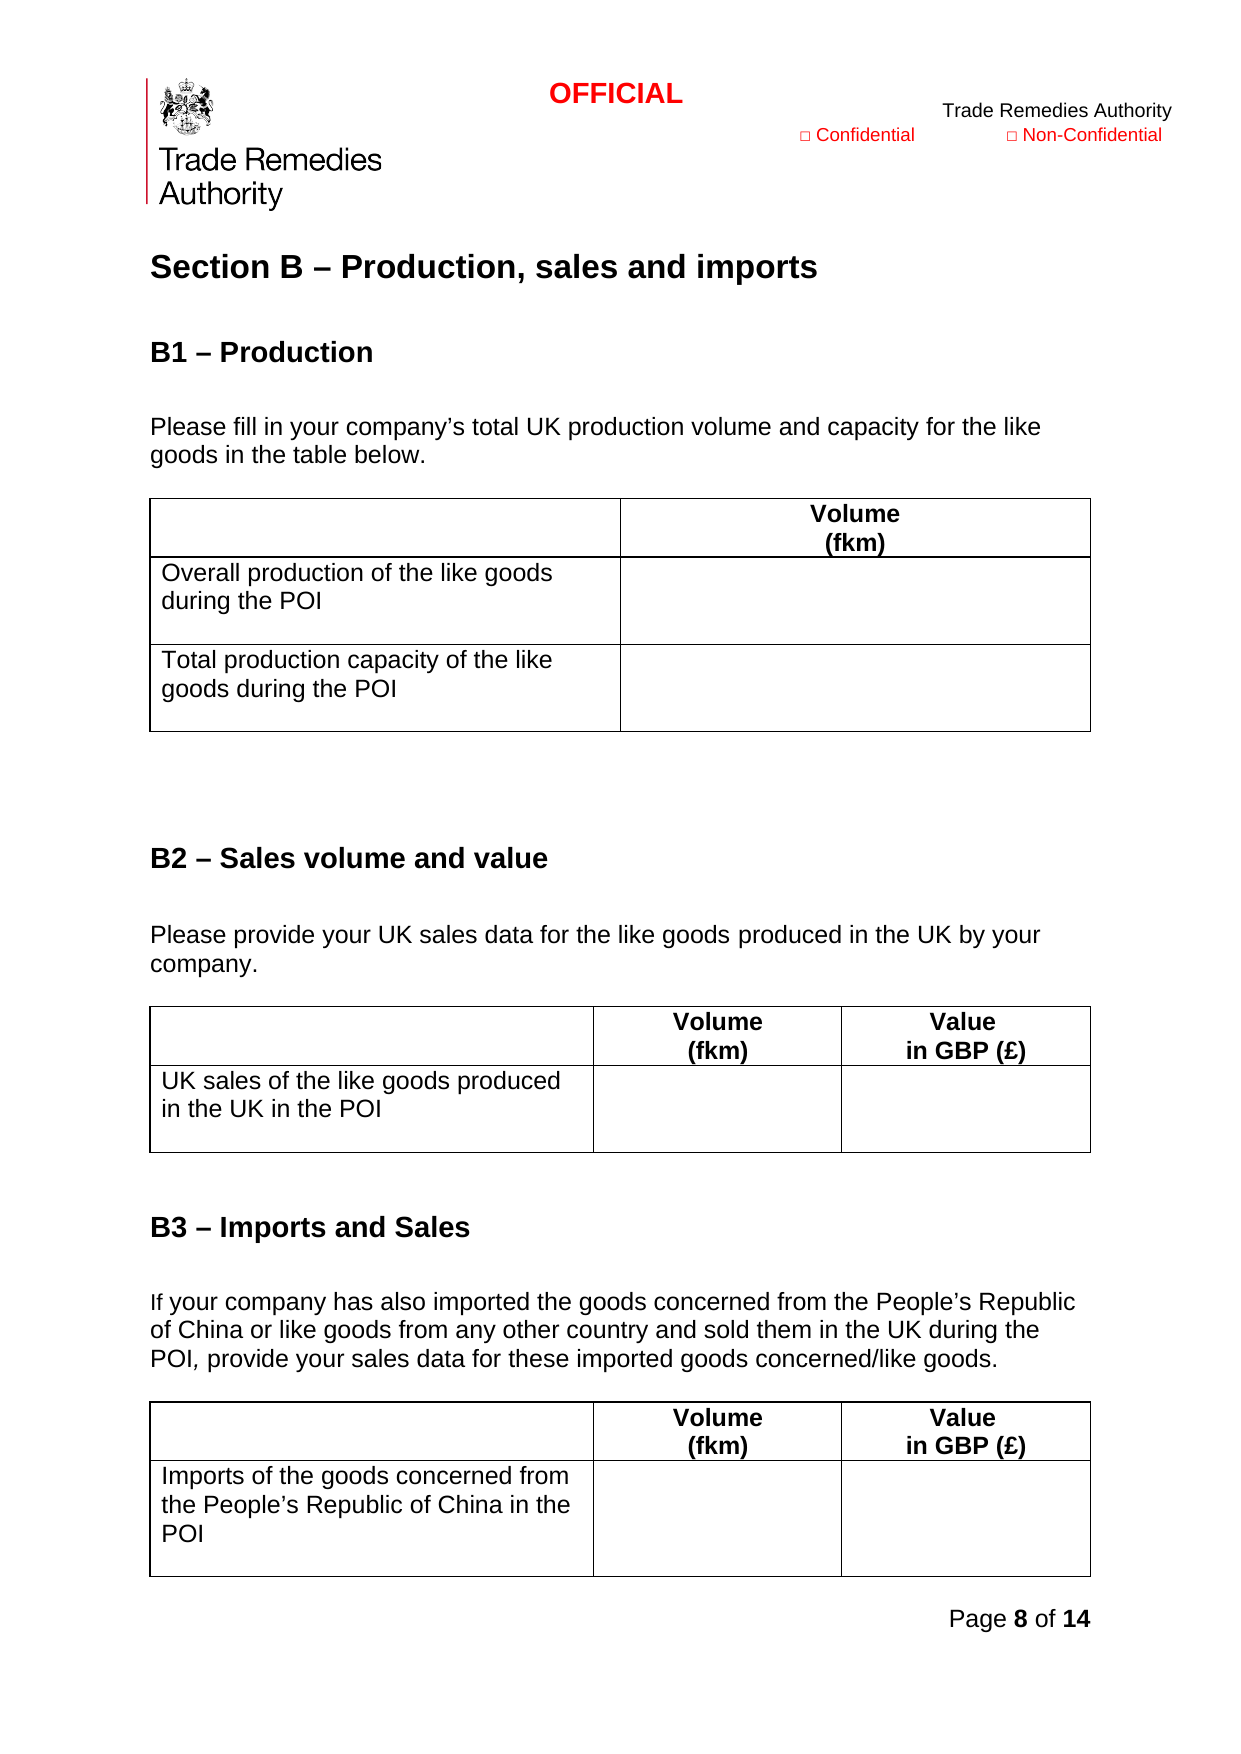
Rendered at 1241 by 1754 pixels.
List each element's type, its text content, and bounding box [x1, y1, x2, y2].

table_header Volume (fkm) [621, 499, 1090, 556]
subtitle B3 – Imports and Sales [150, 1210, 1090, 1243]
table_cell UK sales of the like goods produced in the UK in the POI [151, 1066, 593, 1152]
table_header Volume (fkm) [594, 1007, 841, 1065]
subtitle Section B – Production, sales and imports [150, 247, 1090, 286]
table_cell [621, 645, 1090, 731]
table_header [151, 1007, 593, 1065]
text Please provide your UK sales data for the like goods produced in the UK by your company. [150, 920, 1090, 977]
subtitle B1 – Production [150, 335, 1090, 369]
table_header Volume (fkm) [594, 1403, 841, 1460]
table_cell [594, 1461, 841, 1576]
table_cell Overall production of the like goods during the POI [151, 558, 620, 644]
table_header Value in GBP (£) [842, 1007, 1090, 1065]
table_header [151, 1403, 593, 1460]
table_header Value in GBP (£) [842, 1403, 1090, 1460]
subtitle B2 – Sales volume and value [150, 841, 1090, 874]
table_cell Total production capacity of the like goods during the POI [151, 645, 620, 731]
table_cell [842, 1066, 1090, 1152]
text If your company has also imported the goods concerned from the People’s Republic of China or like goods from any other country and sold them in the UK during the POI, provide your sales data for these imported goods concerned/like goods. [150, 1286, 1090, 1373]
table_cell [842, 1461, 1090, 1576]
table_header [151, 499, 620, 556]
table_cell [594, 1066, 841, 1152]
text Please fill in your company’s total UK production volume and capacity for the like goods in the table below. [150, 412, 1090, 469]
table_cell [621, 558, 1090, 644]
table_cell Imports of the goods concerned from the People’s Republic of China in the POI [151, 1461, 593, 1576]
